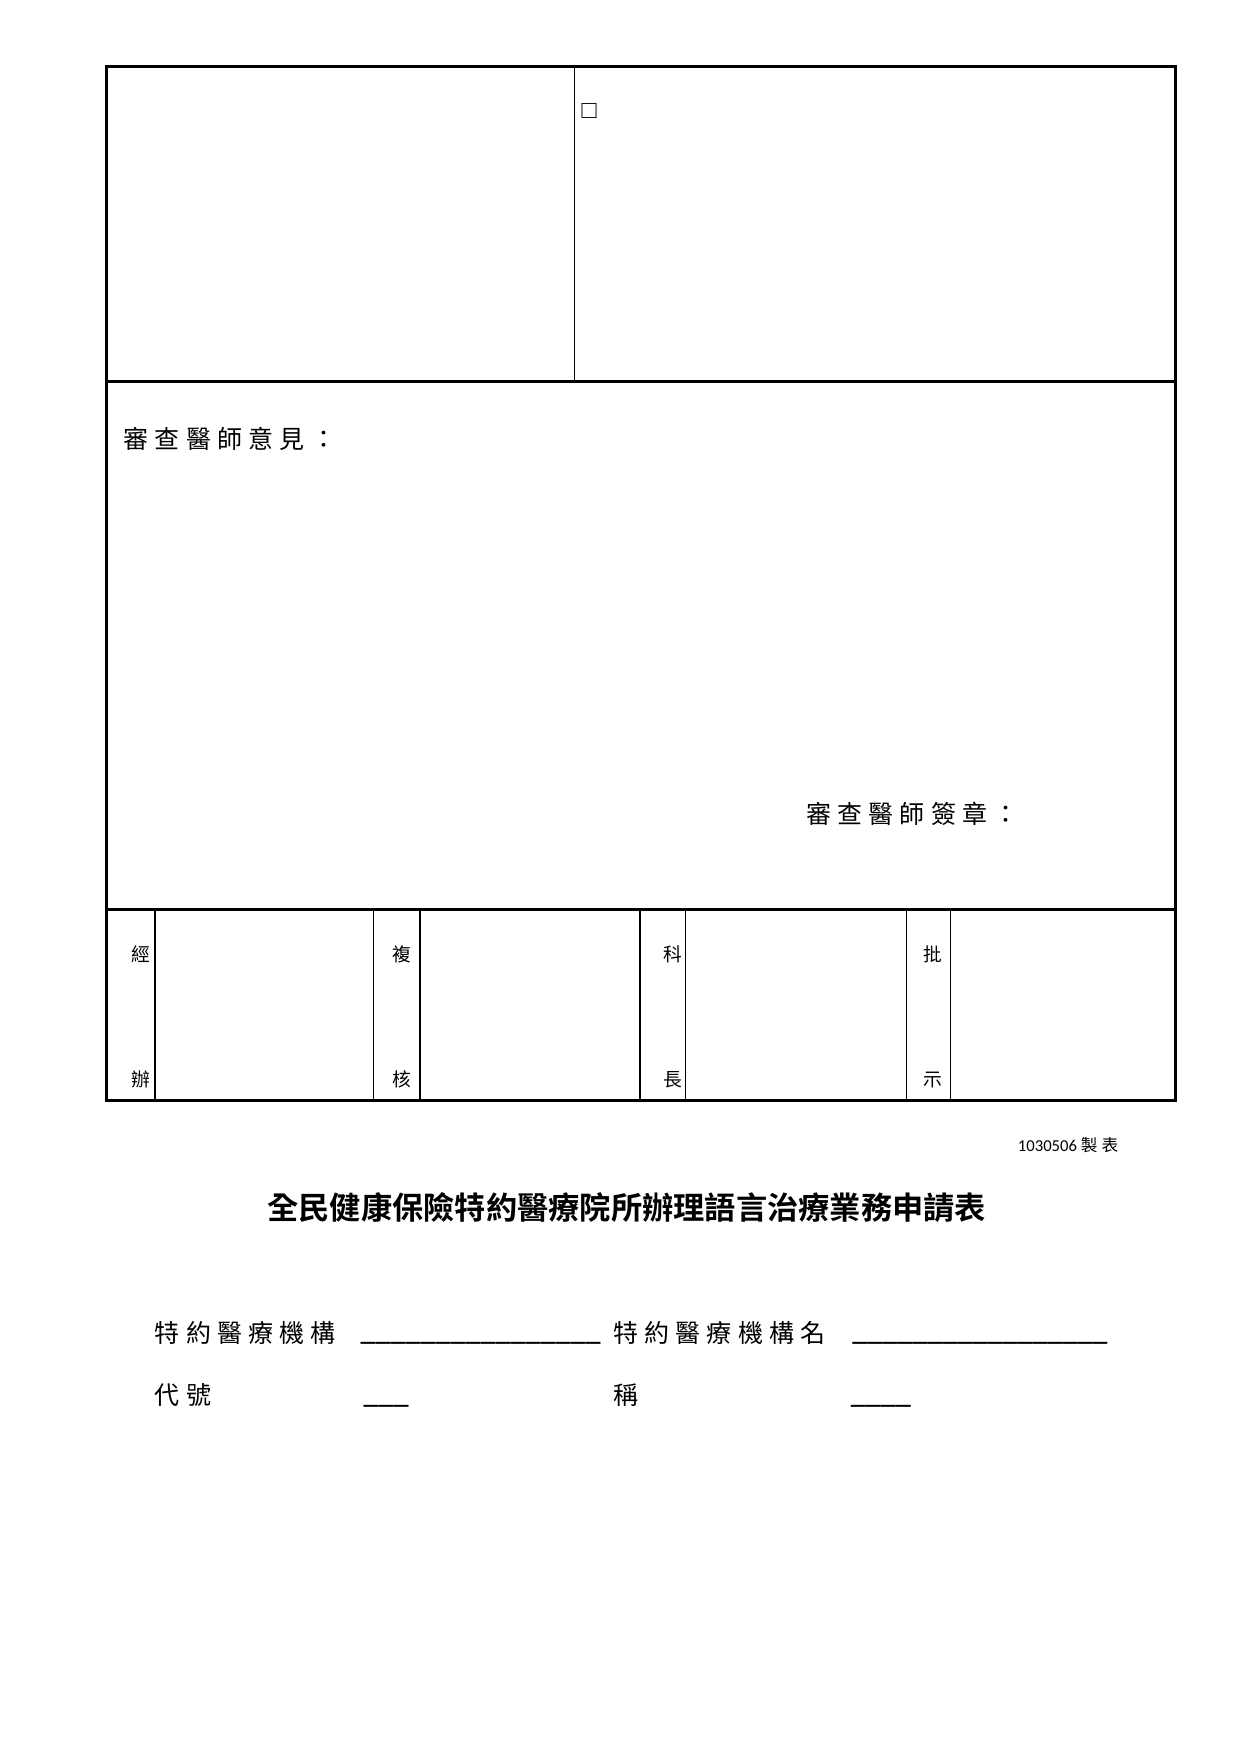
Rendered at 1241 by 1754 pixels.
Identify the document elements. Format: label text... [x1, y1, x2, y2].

text 1030506製表 [120, 1102, 1120, 1164]
table_cell [951, 911, 1174, 1099]
table_cell [108, 68, 574, 380]
table_cell [104, 1227, 142, 1414]
table_cell [84, 380, 88, 908]
table_cell 複 核 [374, 911, 419, 1099]
table_cell _____________________ [836, 1227, 1117, 1414]
table_cell [1177, 380, 1240, 908]
table_cell 批 示 [907, 911, 950, 1099]
table_cell 審查醫師意見： 審查醫師簽章： [108, 383, 1174, 908]
table_cell [84, 908, 88, 1099]
table_cell [88, 65, 105, 380]
table_cell [1117, 1227, 1136, 1414]
table_cell [1136, 1227, 1173, 1414]
table_cell 經 辦 [108, 911, 154, 1099]
table_cell 特約醫療機構名稱 [604, 1227, 836, 1414]
table_cell [1177, 65, 1240, 380]
table_cell [1177, 908, 1240, 1099]
table_cell [421, 911, 639, 1099]
table_cell ___________________ [348, 1227, 604, 1414]
table_cell □ [575, 68, 1174, 380]
table_cell [88, 380, 105, 908]
table_cell [84, 65, 88, 380]
table_cell [88, 908, 105, 1099]
table_cell 特約醫療機構代號 [142, 1227, 348, 1414]
table_cell [156, 911, 373, 1099]
table_cell 科 長 [641, 911, 685, 1099]
table_header 全民健康保險特約醫療院所辦理語言治療業務申請表 [104, 1165, 1136, 1227]
table_header [1136, 1165, 1173, 1227]
table_cell [686, 911, 906, 1099]
